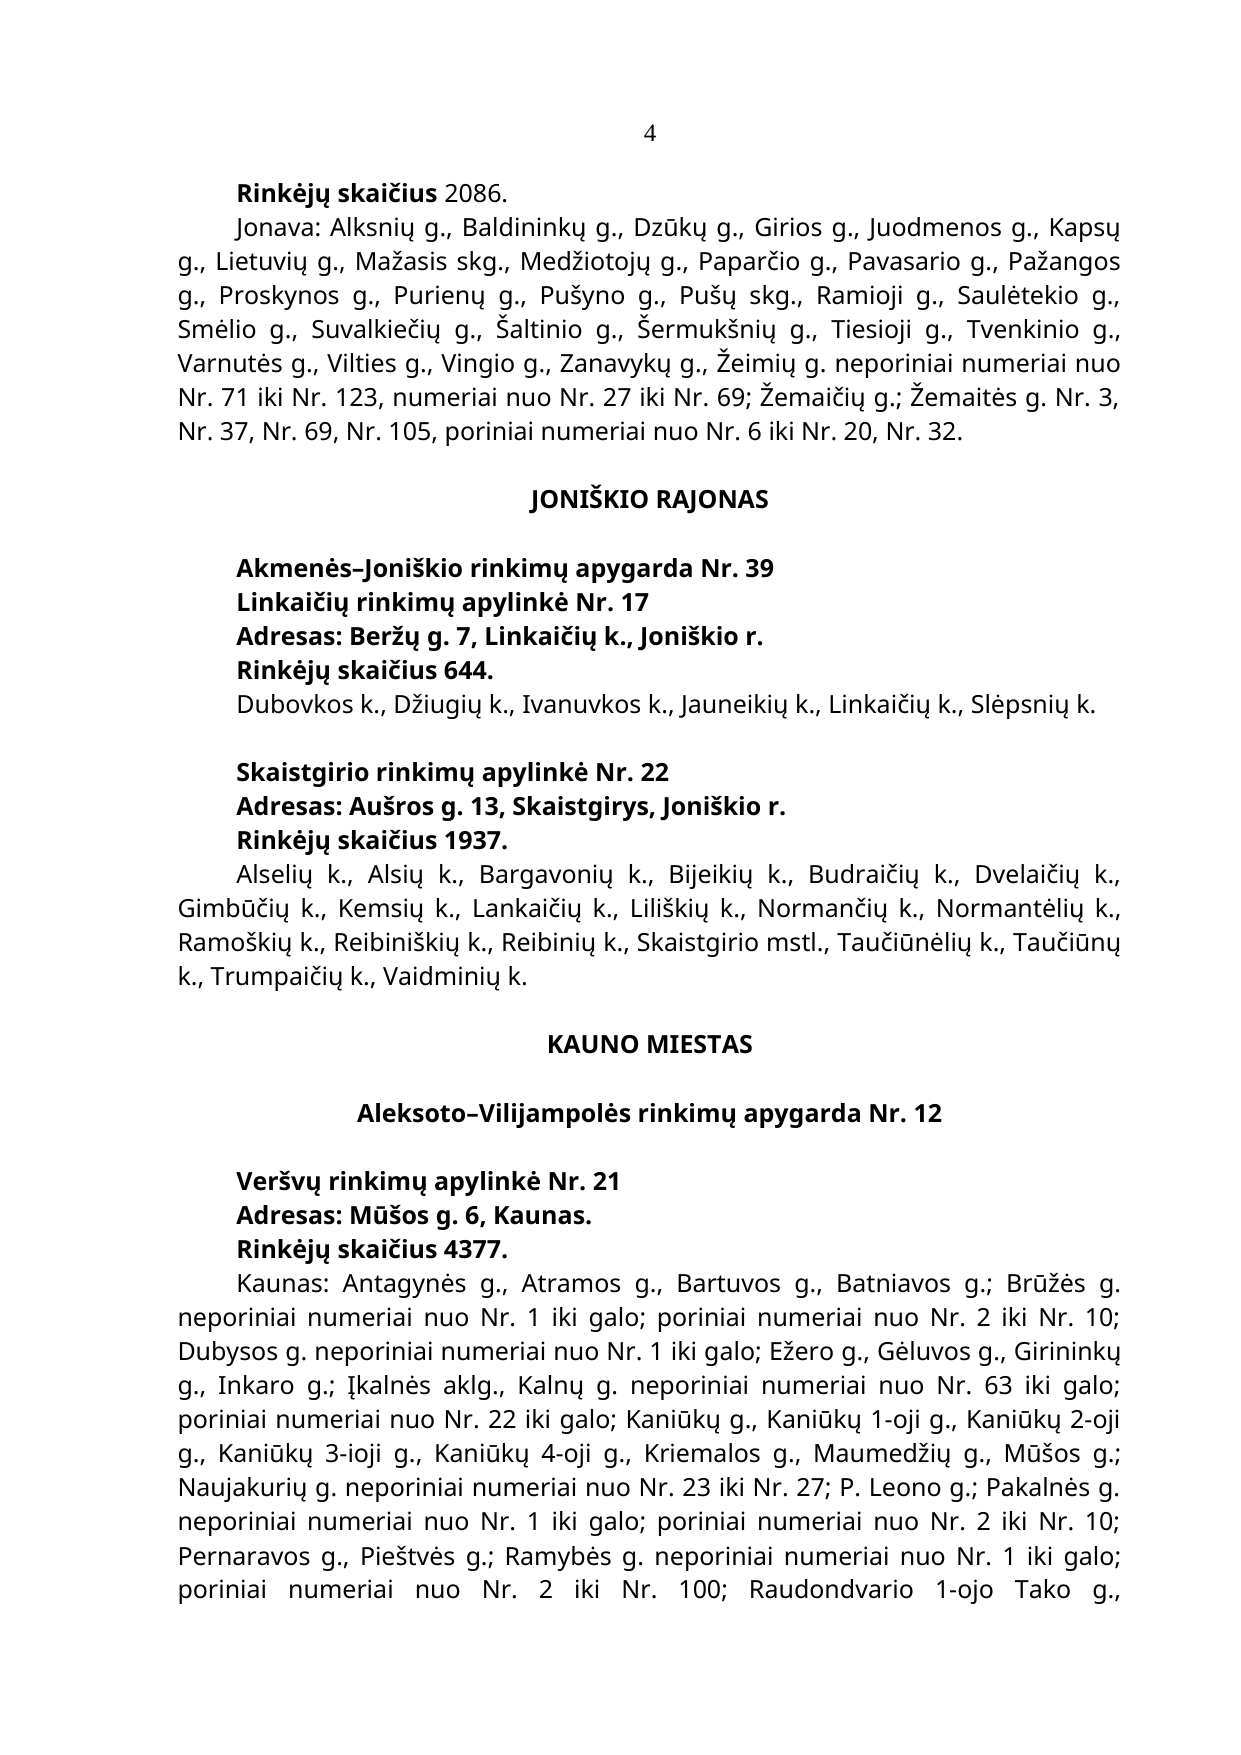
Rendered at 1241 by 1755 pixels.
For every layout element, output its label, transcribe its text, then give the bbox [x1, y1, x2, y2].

text Akmenės–Joniškio rinkimų apygarda Nr. 39 [177, 550, 1122, 584]
text Rinkėjų skaičius 4377. [177, 1232, 1122, 1266]
text Kaunas: Antagynės g., Atramos g., Bartuvos g., Batniavos g.; Brūžės g. neporiniai numeriai nuo Nr. 1 iki galo; poriniai numeriai nuo Nr. 2 iki Nr. 10; Dubysos g. neporiniai numeriai nuo Nr. 1 iki galo; Ežero g., Gėluvos g., Girininkų g., Inkaro g.; Įkalnės aklg., Kalnų g. neporiniai numeriai nuo Nr. 63 iki galo; poriniai numeriai nuo Nr. 22 iki galo; Kaniūkų g., Kaniūkų 1-oji g., Kaniūkų 2-oji g., Kaniūkų 3-ioji g., Kaniūkų 4-oji g., Kriemalos g., Maumedžių g., Mūšos g.; Naujakurių g. neporiniai numeriai nuo Nr. 23 iki Nr. 27; P. Leono g.; Pakalnės g. neporiniai numeriai nuo Nr. 1 iki galo; poriniai numeriai nuo Nr. 2 iki Nr. 10; Pernaravos g., Pieštvės g.; Ramybės g. neporiniai numeriai nuo Nr. 1 iki galo; poriniai numeriai nuo Nr. 2 iki Nr. 100; Raudondvario 1-ojo Tako g., [177, 1266, 1122, 1606]
text Rinkėjų skaičius 2086. [177, 176, 1122, 210]
text Dubovkos k., Džiugių k., Ivanuvkos k., Jauneikių k., Linkaičių k., Slėpsnių k. [177, 687, 1122, 721]
text Linkaičių rinkimų apylinkė Nr. 17 [177, 584, 1122, 618]
text Adresas: Beržų g. 7, Linkaičių k., Joniškio r. [177, 618, 1122, 652]
text Adresas: Mūšos g. 6, Kaunas. [177, 1197, 1122, 1232]
text Veršvų rinkimų apylinkė Nr. 21 [177, 1163, 1122, 1197]
text Rinkėjų skaičius 644. [177, 652, 1122, 687]
text KAUNO MIESTAS [177, 1027, 1122, 1061]
text Aleksoto–Vilijampolės rinkimų apygarda Nr. 12 [177, 1095, 1122, 1129]
text JONIŠKIO RAJONAS [177, 482, 1122, 516]
text Alselių k., Alsių k., Bargavonių k., Bijeikių k., Budraičių k., Dvelaičių k., Gimbūčių k., Kemsių k., Lankaičių k., Liliškių k., Normančių k., Normantėlių k., Ramoškių k., Reibiniškių k., Reibinių k., Skaistgirio mstl., Taučiūnėlių k., Taučiūnų k., Trumpaičių k., Vaidminių k. [177, 857, 1122, 993]
text Adresas: Aušros g. 13, Skaistgirys, Joniškio r. [177, 789, 1122, 823]
text Jonava: Alksnių g., Baldininkų g., Dzūkų g., Girios g., Juodmenos g., Kapsų g., Lietuvių g., Mažasis skg., Medžiotojų g., Paparčio g., Pavasario g., Pažangos g., Proskynos g., Purienų g., Pušyno g., Pušų skg., Ramioji g., Saulėtekio g., Smėlio g., Suvalkiečių g., Šaltinio g., Šermukšnių g., Tiesioji g., Tvenkinio g., Varnutės g., Vilties g., Vingio g., Zanavykų g., Žeimių g. neporiniai numeriai nuo Nr. 71 iki Nr. 123, numeriai nuo Nr. 27 iki Nr. 69; Žemaičių g.; Žemaitės g. Nr. 3, Nr. 37, Nr. 69, Nr. 105, poriniai numeriai nuo Nr. 6 iki Nr. 20, Nr. 32. [177, 210, 1122, 448]
text Rinkėjų skaičius 1937. [177, 823, 1122, 857]
text Skaistgirio rinkimų apylinkė Nr. 22 [177, 755, 1122, 789]
